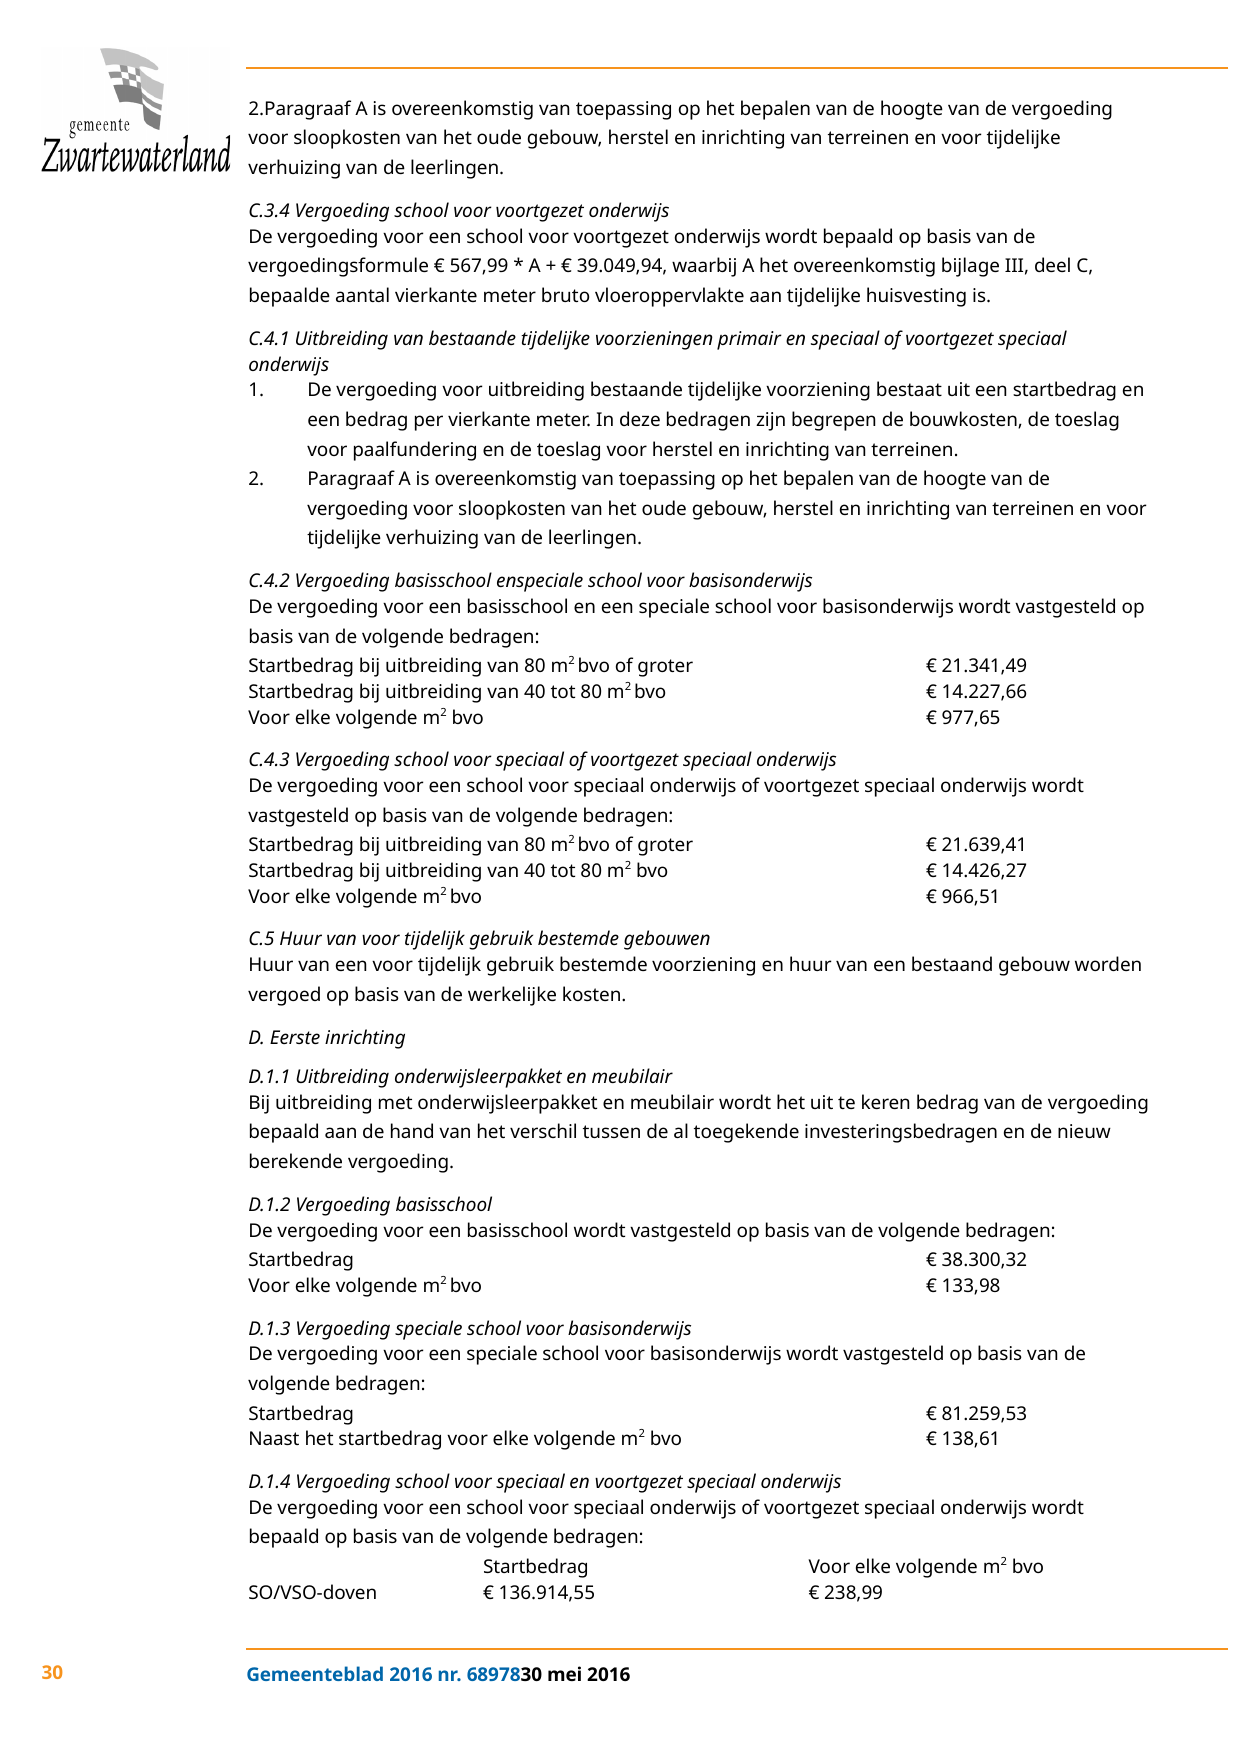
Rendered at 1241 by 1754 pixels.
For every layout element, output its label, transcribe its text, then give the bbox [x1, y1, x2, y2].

text De vergoeding voor een basisschool wordt vastgesteld op basis van de volgende bedragen: [248, 1217, 1152, 1243]
text D.1.1 Uitbreiding onderwijsleerpakket en meubilair [248, 1063, 1152, 1089]
text C.4.2 Vergoeding basisschool enspeciale school voor basisonderwijs [248, 568, 1152, 593]
table_cell € 133,98 [926, 1273, 1152, 1298]
text De vergoeding voor een speciale school voor basisonderwijs wordt vastgesteld op basis van de volgende bedragen: [248, 1341, 1152, 1396]
text D. Eerste inrichting [248, 1024, 1152, 1050]
table_header Startbedrag bij uitbreiding van 80 m2 bvo of groter [248, 832, 926, 857]
table_cell € 977,65 [926, 704, 1152, 730]
text D.1.4 Vergoeding school voor speciaal en voortgezet speciaal onderwijs [248, 1468, 1152, 1494]
text 2.Paragraaf A is overeenkomstig van toepassing op het bepalen van de hoogte van de vergoeding voor sloopkosten van het oude gebouw, herstel en inrichting van terreinen en voor tijdelijke verhuizing van de leerlingen. [248, 95, 1152, 180]
table_header € 81.259,53 [926, 1400, 1152, 1426]
text C.3.4 Vergoeding school voor voortgezet onderwijs [248, 197, 1152, 223]
text C.4.3 Vergoeding school voor speciaal of voortgezet speciaal onderwijs [248, 747, 1152, 772]
text De vergoeding voor een school voor voortgezet onderwijs wordt bepaald op basis van de vergoedingsformule € 567,99 * A + € 39.049,94, waarbij A het overeenkomstig bijlage III, deel C, bepaalde aantal vierkante meter bruto vloeroppervlakte aan tijdelijke huisvesting is. [248, 223, 1152, 308]
text C.5 Huur van voor tijdelijk gebruik bestemde gebouwen [248, 926, 1152, 951]
table_cell € 138,61 [926, 1426, 1152, 1451]
text De vergoeding voor een school voor speciaal onderwijs of voortgezet speciaal onderwijs wordt bepaald op basis van de volgende bedragen: [248, 1494, 1152, 1549]
list De vergoeding voor uitbreiding bestaande tijdelijke voorziening bestaat uit een startbedrag en een bedrag per vierkante meter. In deze bedragen zijn begrepen de bouwkosten, de toeslag voor paalfundering en de toeslag voor herstel en inrichting van terreinen. [248, 377, 1152, 461]
table_cell Naast het startbedrag voor elke volgende m2 bvo [248, 1426, 926, 1451]
picture [41, 47, 231, 172]
table_header Startbedrag [248, 1247, 926, 1272]
table_header [248, 1553, 483, 1579]
text De vergoeding voor een basisschool en een speciale school voor basisonderwijs wordt vastgesteld op basis van de volgende bedragen: [248, 593, 1152, 649]
text C.4.1 Uitbreiding van bestaande tijdelijke voorzieningen primair en speciaal of voortgezet speciaal onderwijs [248, 325, 1152, 377]
text D.1.3 Vergoeding speciale school voor basisonderwijs [248, 1315, 1152, 1341]
table_cell Voor elke volgende m2 bvo [248, 883, 926, 909]
table_header € 21.341,49 [926, 653, 1152, 678]
text Huur van een voor tijdelijk gebruik bestemde voorziening en huur van een bestaand gebouw worden vergoed op basis van de werkelijke kosten. [248, 951, 1152, 1007]
table_cell € 136.914,55 [483, 1579, 808, 1604]
text Bij uitbreiding met onderwijsleerpakket en meubilair wordt het uit te keren bedrag van de vergoeding bepaald aan de hand van het verschil tussen de al toegekende investeringsbedragen en de nieuw berekende vergoeding. [248, 1089, 1152, 1174]
table_cell SO/VSO-doven [248, 1579, 483, 1604]
table_cell Startbedrag bij uitbreiding van 40 tot 80 m2 bvo [248, 678, 926, 704]
table_header € 21.639,41 [926, 832, 1152, 857]
table_header Voor elke volgende m2 bvo [808, 1553, 1152, 1579]
table_cell Startbedrag bij uitbreiding van 40 tot 80 m2 bvo [248, 857, 926, 883]
text D.1.2 Vergoeding basisschool [248, 1191, 1152, 1217]
table_cell € 966,51 [926, 883, 1152, 909]
table_cell Voor elke volgende m2 bvo [248, 704, 926, 730]
table_header Startbedrag [483, 1553, 808, 1579]
list Paragraaf A is overeenkomstig van toepassing op het bepalen van de hoogte van de vergoeding voor sloopkosten van het oude gebouw, herstel en inrichting van terreinen en voor tijdelijke verhuizing van de leerlingen. [248, 465, 1152, 550]
table_header Startbedrag [248, 1400, 926, 1426]
table_cell Voor elke volgende m2 bvo [248, 1273, 926, 1298]
table_header Startbedrag bij uitbreiding van 80 m2 bvo of groter [248, 653, 926, 678]
table_cell € 238,99 [808, 1579, 1152, 1604]
table_cell € 14.227,66 [926, 678, 1152, 704]
table_cell € 14.426,27 [926, 857, 1152, 883]
table_header € 38.300,32 [926, 1247, 1152, 1272]
text De vergoeding voor een school voor speciaal onderwijs of voortgezet speciaal onderwijs wordt vastgesteld op basis van de volgende bedragen: [248, 772, 1152, 828]
